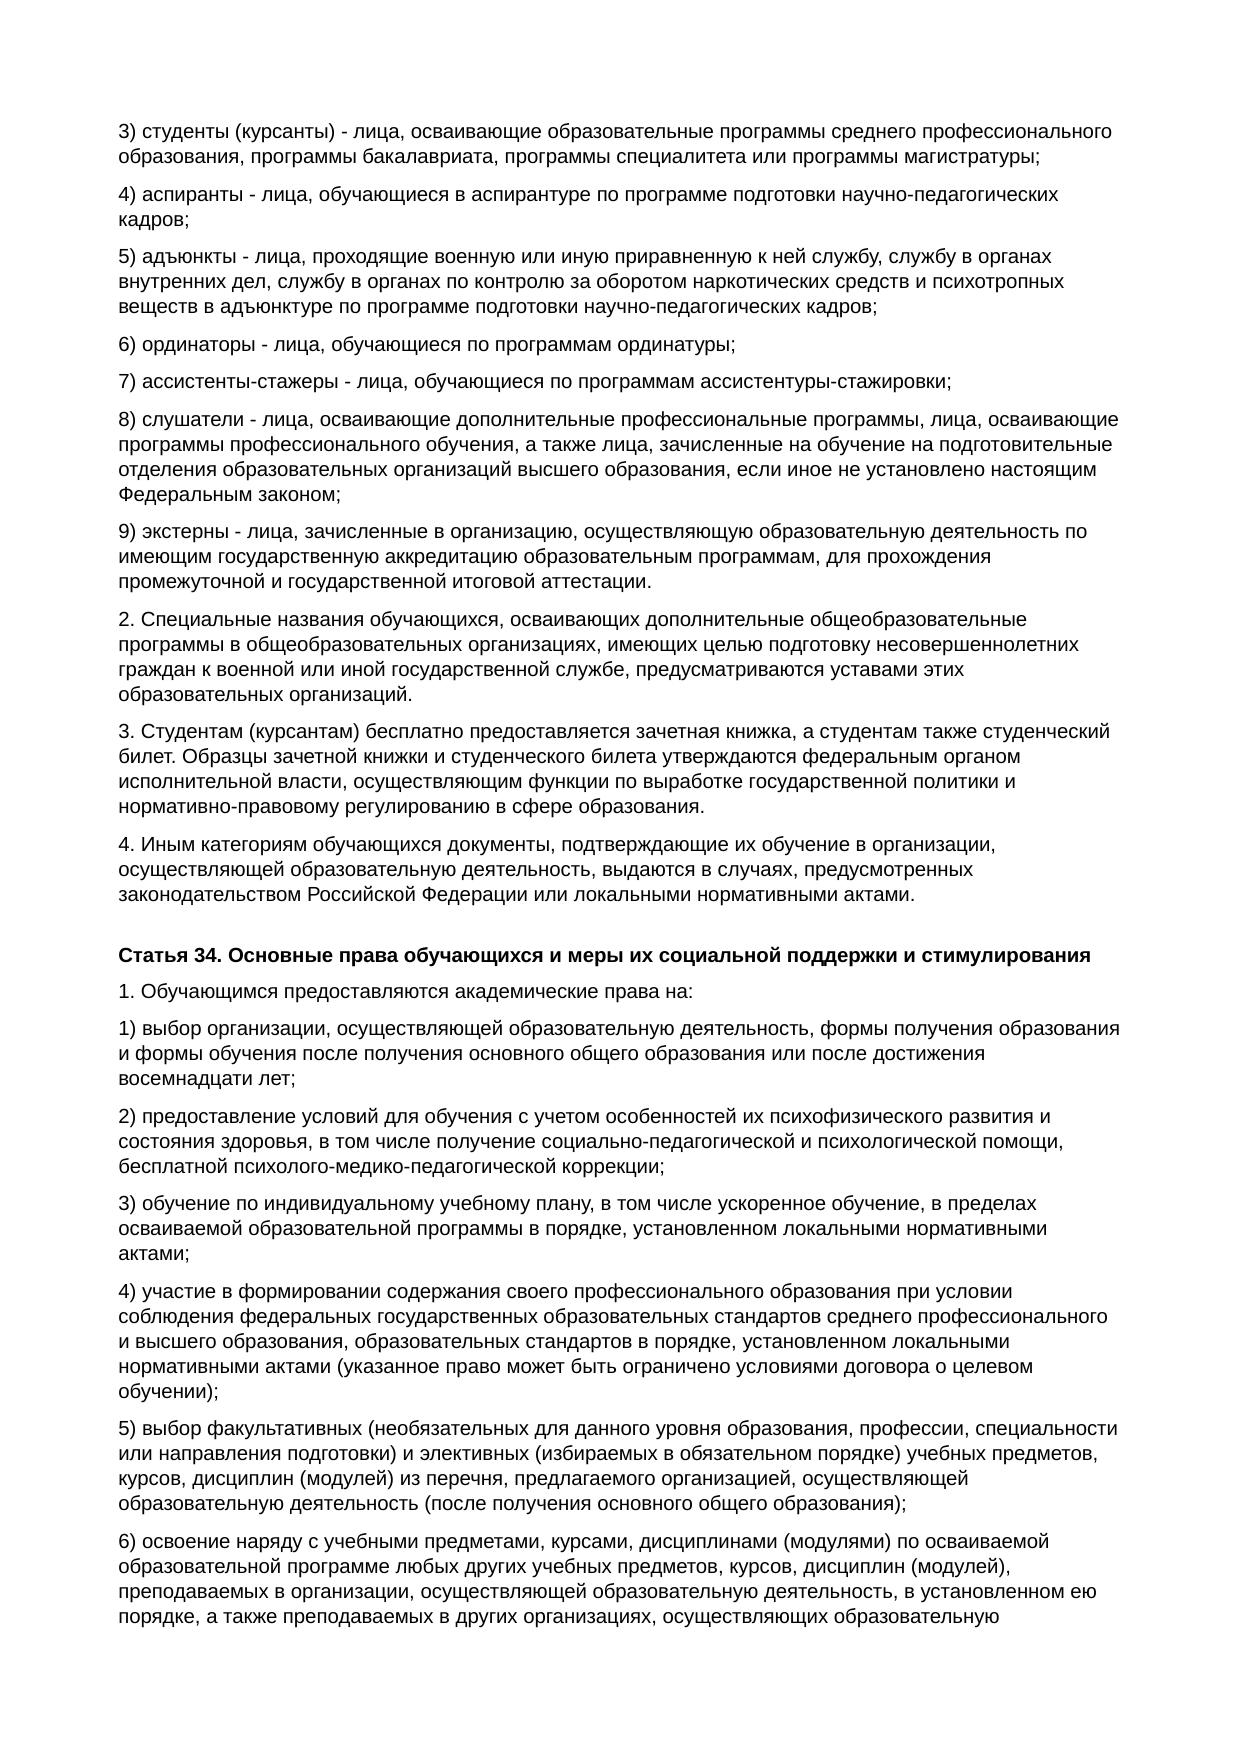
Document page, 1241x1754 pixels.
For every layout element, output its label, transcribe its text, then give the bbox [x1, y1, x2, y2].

subtitle Статья 34. Основные права обучающихся и меры их социальной поддержки и стимулирования [118, 943, 1122, 967]
text 6) освоение наряду с учебными предметами, курсами, дисциплинами (модулями) по осваиваемой образовательной программе любых других учебных предметов, курсов, дисциплин (модулей), преподаваемых в организации, осуществляющей образовательную деятельность, в установленном ею порядке, а также преподаваемых в других организациях, осуществляющих образовательную [118, 1527, 1122, 1627]
text 3) обучение по индивидуальному учебному плану, в том числе ускоренное обучение, в пределах осваиваемой образовательной программы в порядке, установленном локальными нормативными актами; [118, 1190, 1122, 1265]
text 2. Специальные названия обучающихся, осваивающих дополнительные общеобразовательные программы в общеобразовательных организациях, имеющих целью подготовку несовершеннолетних граждан к военной или иной государственной службе, предусматриваются уставами этих образовательных организаций. [118, 606, 1122, 706]
text 6) ординаторы - лица, обучающиеся по программам ординатуры; [118, 331, 1122, 356]
text 1. Обучающимся предоставляются академические права на: [118, 979, 1122, 1002]
text 4. Иным категориям обучающихся документы, подтверждающие их обучение в организации, осуществляющей образовательную деятельность, выдаются в случаях, предусмотренных законодательством Российской Федерации или локальными нормативными актами. [118, 831, 1122, 906]
text 3) студенты (курсанты) - лица, осваивающие образовательные программы среднего профессионального образования, программы бакалавриата, программы специалитета или программы магистратуры; [118, 118, 1122, 168]
text 4) участие в формировании содержания своего профессионального образования при условии соблюдения федеральных государственных образовательных стандартов среднего профессионального и высшего образования, образовательных стандартов в порядке, установленном локальными нормативными актами (указанное право может быть ограничено условиями договора о целевом обучении); [118, 1277, 1122, 1402]
text 2) предоставление условий для обучения с учетом особенностей их психофизического развития и состояния здоровья, в том числе получение социально-педагогической и психологической помощи, бесплатной психолого-медико-педагогической коррекции; [118, 1102, 1122, 1177]
text 7) ассистенты-стажеры - лица, обучающиеся по программам ассистентуры-стажировки; [118, 368, 1122, 393]
text 9) экстерны - лица, зачисленные в организацию, осуществляющую образовательную деятельность по имеющим государственную аккредитацию образовательным программам, для прохождения промежуточной и государственной итоговой аттестации. [118, 518, 1122, 593]
text 1) выбор организации, осуществляющей образовательную деятельность, формы получения образования и формы обучения после получения основного общего образования или после достижения восемнадцати лет; [118, 1015, 1122, 1090]
text 5) адъюнкты - лица, проходящие военную или иную приравненную к ней службу, службу в органах внутренних дел, службу в органах по контролю за оборотом наркотических средств и психотропных веществ в адъюнктуре по программе подготовки научно-педагогических кадров; [118, 243, 1122, 318]
text 8) слушатели - лица, осваивающие дополнительные профессиональные программы, лица, осваивающие программы профессионального обучения, а также лица, зачисленные на обучение на подготовительные отделения образовательных организаций высшего образования, если иное не установлено настоящим Федеральным законом; [118, 406, 1122, 506]
text 4) аспиранты - лица, обучающиеся в аспирантуре по программе подготовки научно-педагогических кадров; [118, 181, 1122, 231]
text 3. Студентам (курсантам) бесплатно предоставляется зачетная книжка, а студентам также студенческий билет. Образцы зачетной книжки и студенческого билета утверждаются федеральным органом исполнительной власти, осуществляющим функции по выработке государственной политики и нормативно-правовому регулированию в сфере образования. [118, 718, 1122, 818]
text 5) выбор факультативных (необязательных для данного уровня образования, профессии, специальности или направления подготовки) и элективных (избираемых в обязательном порядке) учебных предметов, курсов, дисциплин (модулей) из перечня, предлагаемого организацией, осуществляющей образовательную деятельность (после получения основного общего образования); [118, 1415, 1122, 1515]
